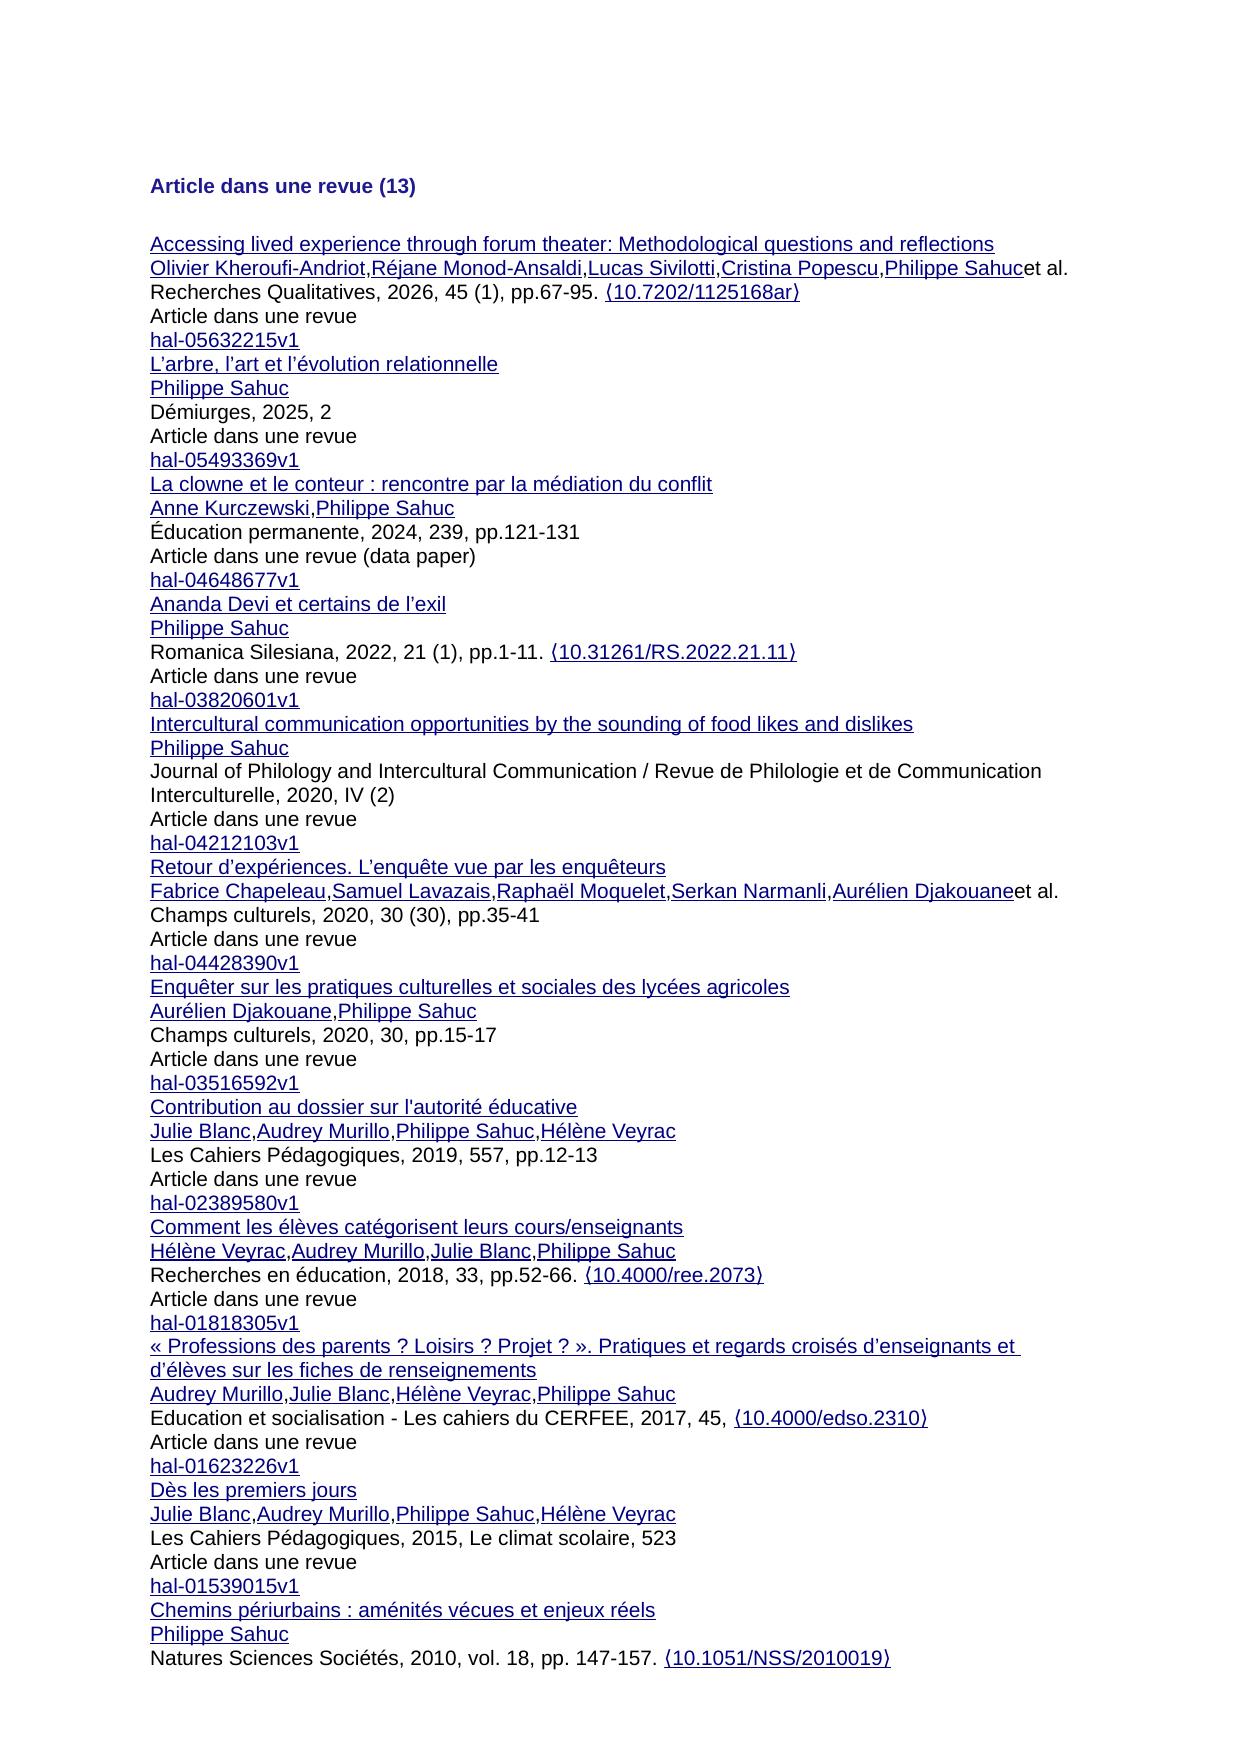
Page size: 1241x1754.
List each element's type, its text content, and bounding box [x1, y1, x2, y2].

table_header Accessing lived experience through forum theater: Methodological questions and reflections Olivier Kheroufi-Andriot,Réjane Monod-Ansaldi,Lucas Sivilotti,Cristina Popescu,Philippe Sahucet al. Recherches Qualitatives, 2026, 45 (1), pp.67-95. ⟨10.7202/1125168ar⟩ Article dans une revue hal-05632215v1 [150, 232, 1090, 352]
table_cell Ananda Devi et certains de l’exil Philippe Sahuc Romanica Silesiana, 2022, 21 (1), pp.1-11. ⟨10.31261/RS.2022.21.11⟩ Article dans une revue hal-03820601v1 [150, 592, 1090, 711]
table_cell Enquêter sur les pratiques culturelles et sociales des lycées agricoles Aurélien Djakouane,Philippe Sahuc Champs culturels, 2020, 30, pp.15-17 Article dans une revue hal-03516592v1 [150, 975, 1090, 1095]
table_cell « Professions des parents ? Loisirs ? Projet ? ». Pratiques et regards croisés d’enseignants et d’élèves sur les fiches de renseignements Audrey Murillo,Julie Blanc,Hélène Veyrac,Philippe Sahuc Education et socialisation - Les cahiers du CERFEE, 2017, 45, ⟨10.4000/edso.2310⟩ Article dans une revue hal-01623226v1 [150, 1334, 1090, 1478]
table_cell Intercultural communication opportunities by the sounding of food likes and dislikes Philippe Sahuc Journal of Philology and Intercultural Communication / Revue de Philologie et de Communication Interculturelle, 2020, IV (2) Article dans une revue hal-04212103v1 [150, 711, 1090, 855]
table_cell Dès les premiers jours Julie Blanc,Audrey Murillo,Philippe Sahuc,Hélène Veyrac Les Cahiers Pédagogiques, 2015, Le climat scolaire, 523 Article dans une revue hal-01539015v1 [150, 1478, 1090, 1598]
table_cell Contribution au dossier sur l'autorité éducative Julie Blanc,Audrey Murillo,Philippe Sahuc,Hélène Veyrac Les Cahiers Pédagogiques, 2019, 557, pp.12-13 Article dans une revue hal-02389580v1 [150, 1095, 1090, 1214]
table_cell L’arbre, l’art et l’évolution relationnelle Philippe Sahuc Démiurges, 2025, 2 Article dans une revue hal-05493369v1 [150, 352, 1090, 472]
table_cell Comment les élèves catégorisent leurs cours/enseignants Hélène Veyrac,Audrey Murillo,Julie Blanc,Philippe Sahuc Recherches en éducation, 2018, 33, pp.52-66. ⟨10.4000/ree.2073⟩ Article dans une revue hal-01818305v1 [150, 1215, 1090, 1334]
table_cell Retour d’expériences. L’enquête vue par les enquêteurs Fabrice Chapeleau,Samuel Lavazais,Raphaël Moquelet,Serkan Narmanli,Aurélien Djakouaneet al. Champs culturels, 2020, 30 (30), pp.35-41 Article dans une revue hal-04428390v1 [150, 855, 1090, 975]
table_cell La clowne et le conteur : rencontre par la médiation du conflit Anne Kurczewski,Philippe Sahuc Éducation permanente, 2024, 239, pp.121-131 Article dans une revue (data paper) hal-04648677v1 [150, 472, 1090, 592]
subtitle Article dans une revue (13) [150, 174, 1090, 198]
table_cell Chemins périurbains : aménités vécues et enjeux réels Philippe Sahuc Natures Sciences Sociétés, 2010, vol. 18, pp. 147-157. ⟨10.1051/NSS/2010019⟩ [150, 1598, 1090, 1670]
